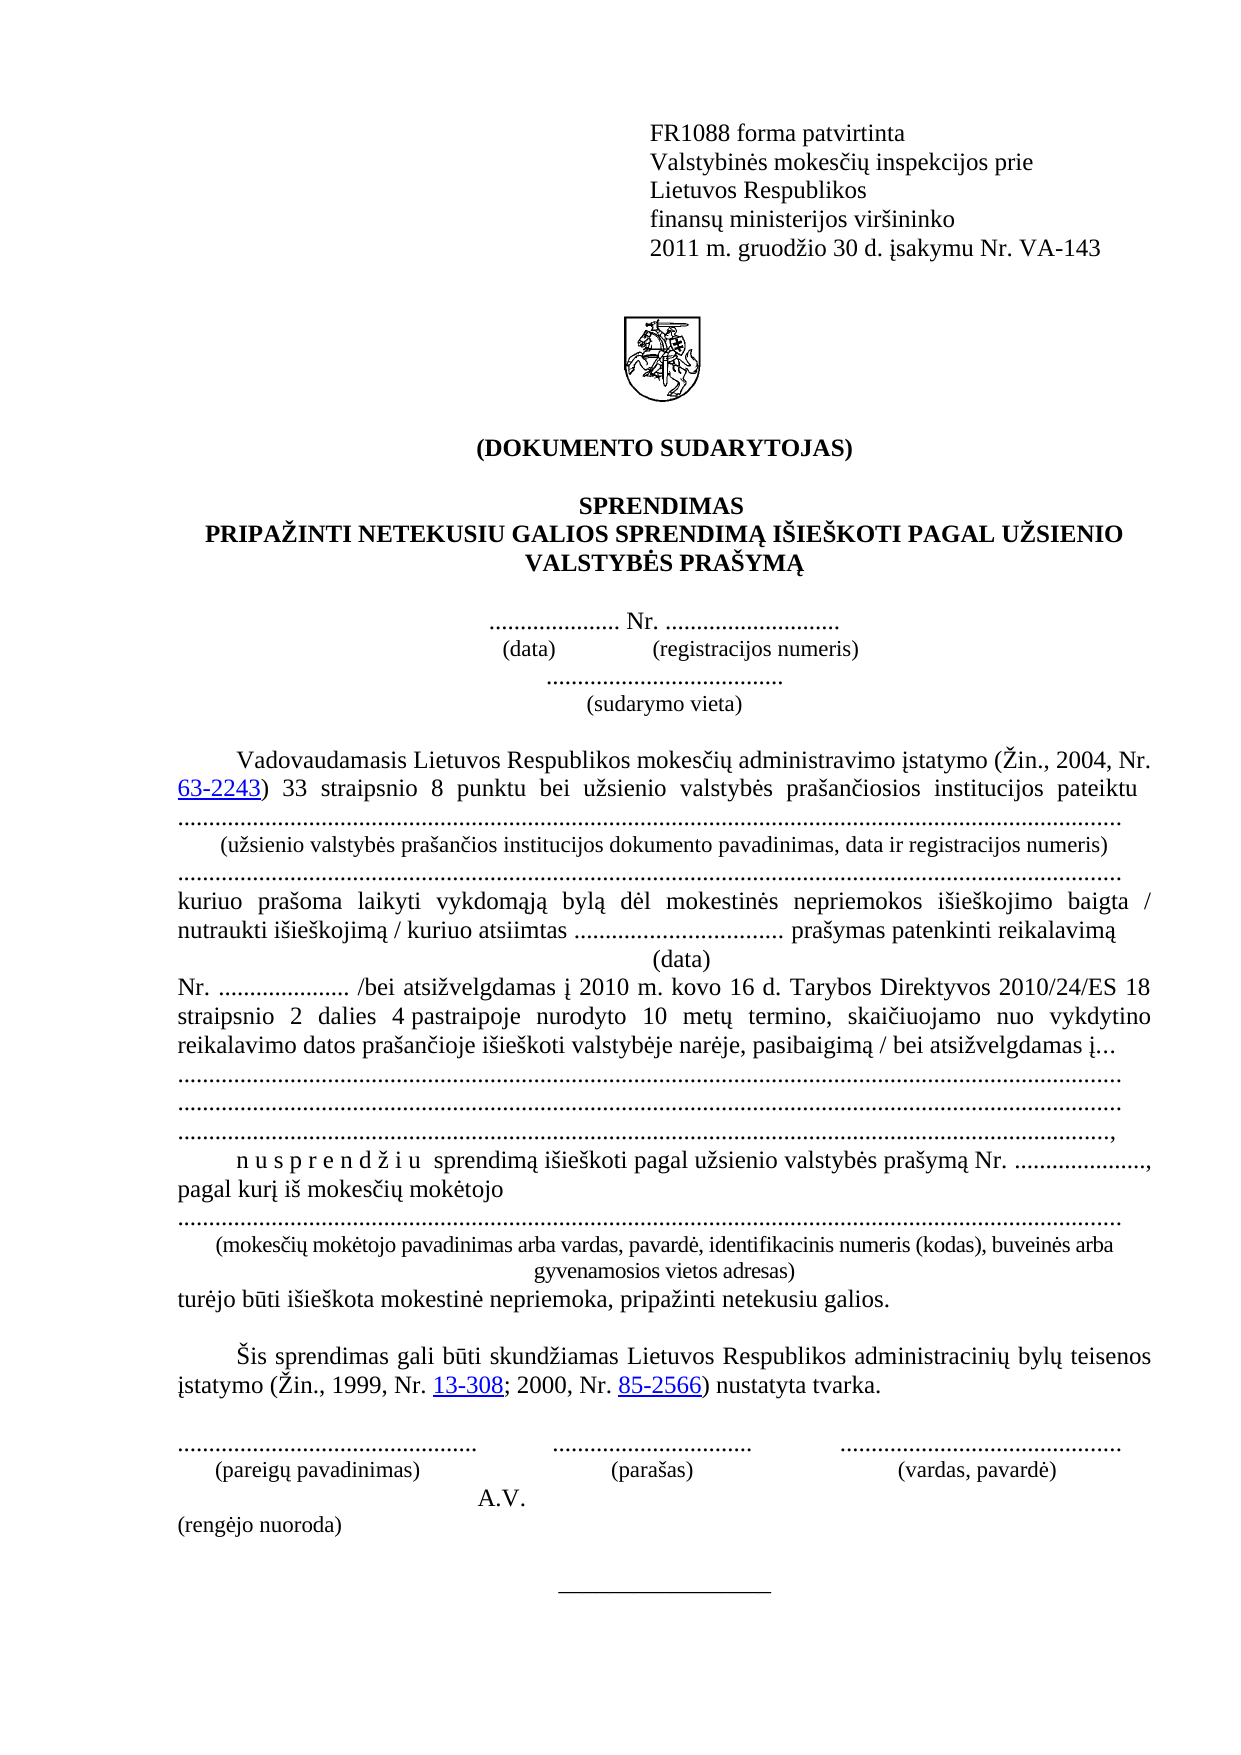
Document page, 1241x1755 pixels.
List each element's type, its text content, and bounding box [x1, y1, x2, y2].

text (DOKUMENTO SUDARYTOJAS) [177, 433, 1152, 462]
text _________________ [177, 1567, 1152, 1595]
text Šis sprendimas gali būti skundžiamas Lietuvos Respublikos administracinių bylų teisenos įstatymo (Žin., 1999, Nr. 13-308; 2000, Nr. 85-2566) nustatyta tvarka. [177, 1341, 1152, 1399]
text kuriuo prašoma laikyti vykdomąją bylą dėl mokestinės nepriemokos išieškojimo baigta / nutraukti išieškojimą / kuriuo atsiimtas prašymas patenkinti reikalavimą [177, 886, 1152, 944]
text (rengėjo nuoroda) [177, 1511, 1152, 1538]
text Lietuvos Respublikos [649, 176, 1152, 204]
text (data) [652, 944, 1152, 972]
text turėjo būti išieškota mokestinė nepriemoka, pripažinti netekusiu galios. [177, 1284, 1152, 1313]
text Valstybinės mokesčių inspekcijos prie [649, 147, 1152, 176]
text (užsienio valstybės prašančios institucijos dokumento pavadinimas, data ir registracijos numeris) [177, 831, 1152, 857]
text finansų ministerijos viršininko [649, 204, 1152, 233]
text .. , [177, 1116, 1152, 1145]
text 2011 m. gruodžio 30 d. įsakymu Nr. VA-143 [649, 233, 1152, 262]
text (data) (registracijos numeris) [502, 634, 1152, 661]
text .. [177, 1087, 1152, 1116]
text . [177, 1202, 1152, 1231]
text ...................................... [177, 661, 1152, 690]
text (mokesčių mokėtojo pavadinimas arba vardas, pavardė, identifikacinis numeris (kodas), buveinės arba gyvenamosios vietos adresas) [177, 1231, 1152, 1284]
text (sudarymo vieta) [177, 690, 1152, 716]
text (herbas) [177, 291, 1152, 404]
text FR1088 forma patvirtinta [649, 118, 1152, 147]
text Vadovaudamasis Lietuvos Respublikos mokesčių administravimo įstatymo (Žin., 2004, Nr. 63-2243) 33 straipsnio 8 punktu bei užsienio valstybės prašančiosios institucijos pateiktu .. [177, 745, 1152, 831]
text ..................... Nr. ............................ [177, 606, 1152, 634]
text nusprendžiu sprendimą išieškoti pagal užsienio valstybės prašymą Nr. ....................., pagal kurį iš mokesčių mokėtojo [177, 1145, 1152, 1202]
text SPRENDIMAS PRIPAŽINTI NETEKUSIU GALIOS SPRENDIMĄ IŠIEŠKOTI PAGAL UŽSIENIO VALSTYBĖS PRAŠYMĄ [177, 491, 1152, 577]
text . [177, 857, 1152, 886]
text Nr. ..................... /bei atsižvelgdamas į 2010 m. kovo 16 d. Tarybos Direktyvos 2010/24/ES 18 straipsnio 2 dalies 4 pastraipoje nurodyto 10 metų termino, skaičiuojamo nuo vykdytino reikalavimo datos prašančioje išieškoti valstybėje narėje, pasibaigimą / bei atsižvelgdamas į [177, 972, 1152, 1059]
text .. [177, 1059, 1152, 1087]
text (pareigų pavadinimas) (parašas) (vardas, pavardė) [177, 1456, 1152, 1483]
text A.V. [477, 1483, 1152, 1511]
